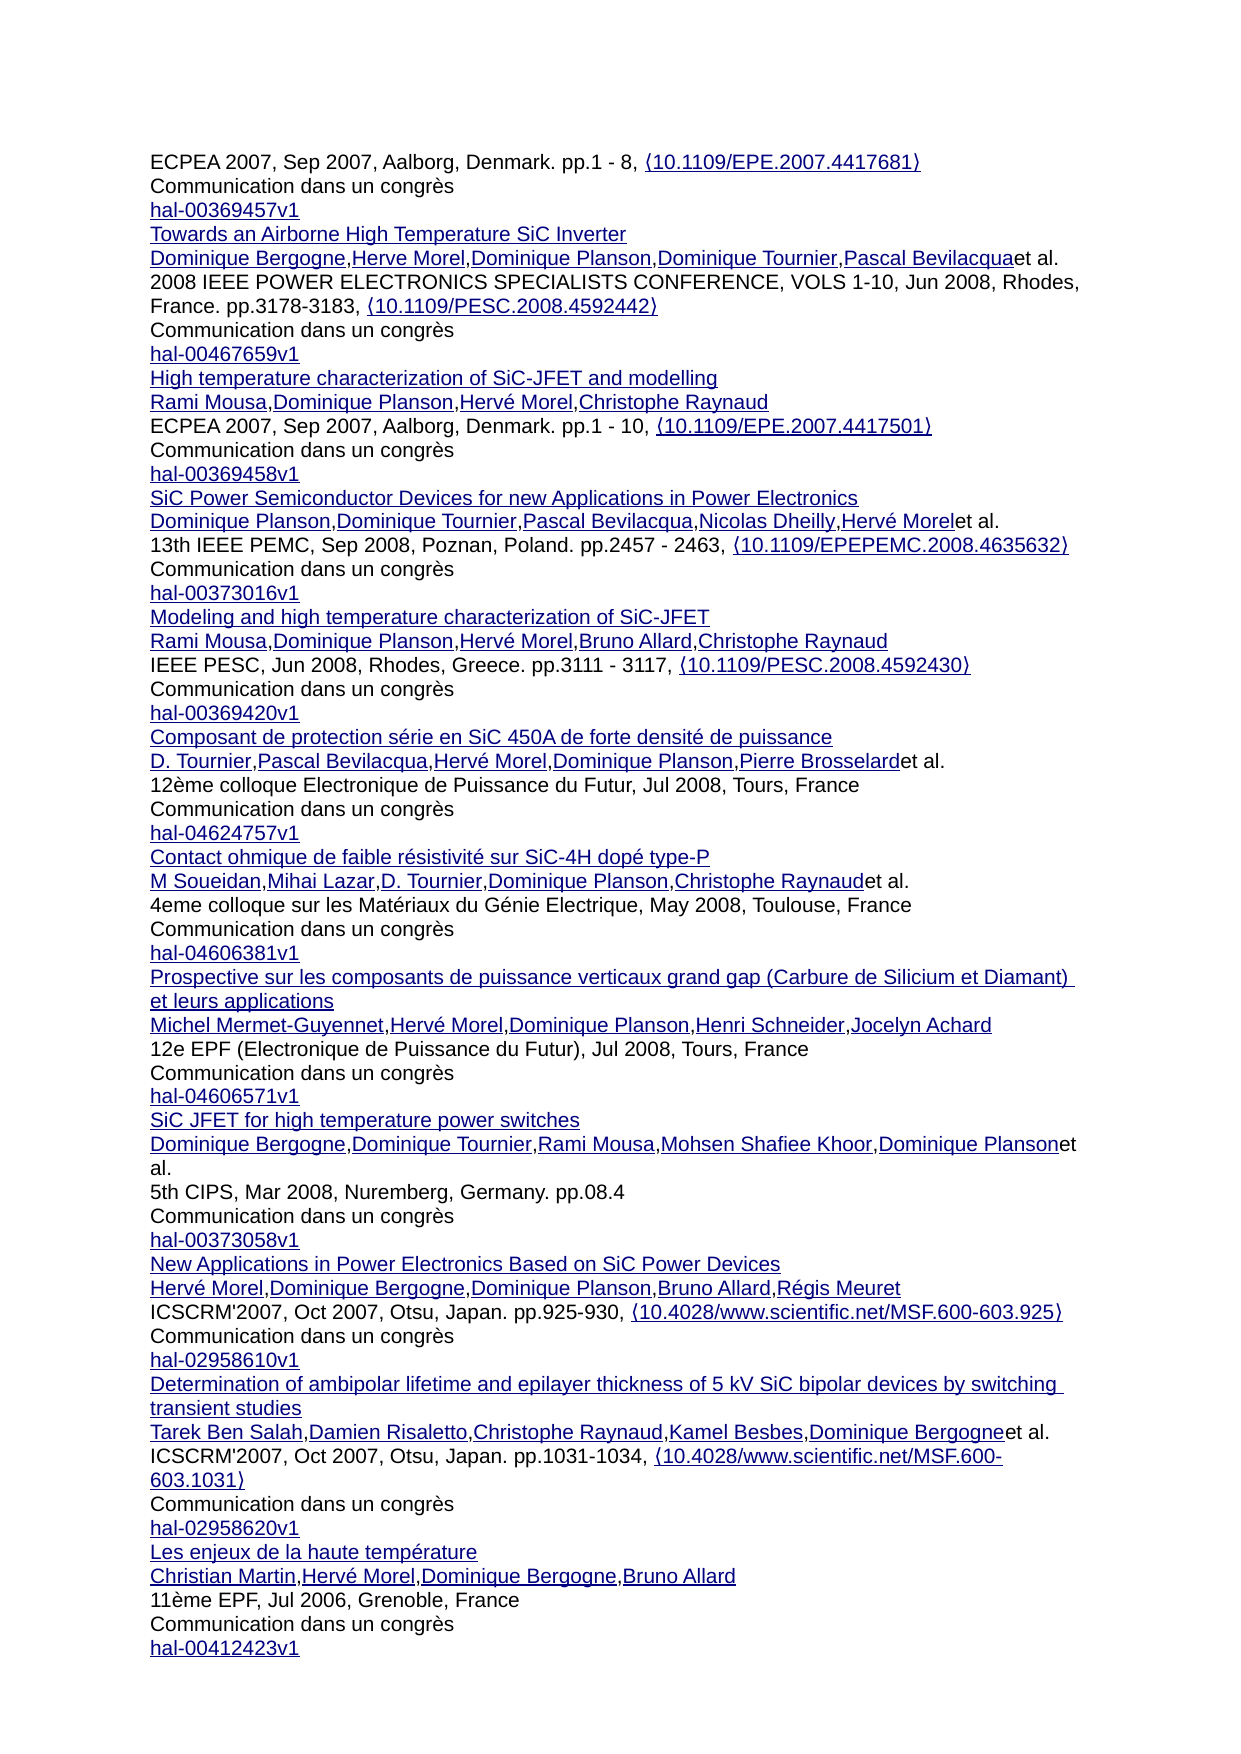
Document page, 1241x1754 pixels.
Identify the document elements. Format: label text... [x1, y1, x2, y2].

table_cell Towards an Airborne High Temperature SiC Inverter Dominique Bergogne,Herve Morel,Dominique Planson,Dominique Tournier,Pascal Bevilacquaet al. 2008 IEEE POWER ELECTRONICS SPECIALISTS CONFERENCE, VOLS 1-10, Jun 2008, Rhodes, France. pp.3178-3183, ⟨10.1109/PESC.2008.4592442⟩ Communication dans un congrès hal-00467659v1 [150, 222, 1090, 366]
table_cell SiC Power Semiconductor Devices for new Applications in Power Electronics Dominique Planson,Dominique Tournier,Pascal Bevilacqua,Nicolas Dheilly,Hervé Morelet al. 13th IEEE PEMC, Sep 2008, Poznan, Poland. pp.2457 - 2463, ⟨10.1109/EPEPEMC.2008.4635632⟩ Communication dans un congrès hal-00373016v1 [150, 485, 1090, 605]
table_cell Les enjeux de la haute température Christian Martin,Hervé Morel,Dominique Bergogne,Bruno Allard 11ème EPF, Jul 2006, Grenoble, France Communication dans un congrès hal-00412423v1 [150, 1540, 1090, 1659]
table_cell New Applications in Power Electronics Based on SiC Power Devices Hervé Morel,Dominique Bergogne,Dominique Planson,Bruno Allard,Régis Meuret ICSCRM'2007, Oct 2007, Otsu, Japan. pp.925-930, ⟨10.4028/www.scientific.net/MSF.600-603.925⟩ Communication dans un congrès hal-02958610v1 [150, 1252, 1090, 1372]
table_cell Contact ohmique de faible résistivité sur SiC-4H dopé type-P M Soueidan,Mihai Lazar,D. Tournier,Dominique Planson,Christophe Raynaudet al. 4eme colloque sur les Matériaux du Génie Electrique, May 2008, Toulouse, France Communication dans un congrès hal-04606381v1 [150, 845, 1090, 964]
table_cell Determination of ambipolar lifetime and epilayer thickness of 5 kV SiC bipolar devices by switching transient studies Tarek Ben Salah,Damien Risaletto,Christophe Raynaud,Kamel Besbes,Dominique Bergogneet al. ICSCRM'2007, Oct 2007, Otsu, Japan. pp.1031-1034, ⟨10.4028/www.scientific.net/MSF.600-603.1031⟩ Communication dans un congrès hal-02958620v1 [150, 1372, 1090, 1539]
table_cell High temperature characterization of SiC-JFET and modelling Rami Mousa,Dominique Planson,Hervé Morel,Christophe Raynaud ECPEA 2007, Sep 2007, Aalborg, Denmark. pp.1 - 10, ⟨10.1109/EPE.2007.4417501⟩ Communication dans un congrès hal-00369458v1 [150, 366, 1090, 485]
table_cell Modeling and high temperature characterization of SiC-JFET Rami Mousa,Dominique Planson,Hervé Morel,Bruno Allard,Christophe Raynaud IEEE PESC, Jun 2008, Rhodes, Greece. pp.3111 - 3117, ⟨10.1109/PESC.2008.4592430⟩ Communication dans un congrès hal-00369420v1 [150, 605, 1090, 725]
table_cell Prospective sur les composants de puissance verticaux grand gap (Carbure de Silicium et Diamant) et leurs applications Michel Mermet-Guyennet,Hervé Morel,Dominique Planson,Henri Schneider,Jocelyn Achard 12e EPF (Electronique de Puissance du Futur), Jul 2008, Tours, France Communication dans un congrès hal-04606571v1 [150, 965, 1090, 1108]
table_cell Composant de protection série en SiC 450A de forte densité de puissance D. Tournier,Pascal Bevilacqua,Hervé Morel,Dominique Planson,Pierre Brosselardet al. 12ème colloque Electronique de Puissance du Futur, Jul 2008, Tours, France Communication dans un congrès hal-04624757v1 [150, 725, 1090, 845]
table_cell SiC JFET for high temperature power switches Dominique Bergogne,Dominique Tournier,Rami Mousa,Mohsen Shafiee Khoor,Dominique Plansonet al. 5th CIPS, Mar 2008, Nuremberg, Germany. pp.08.4 Communication dans un congrès hal-00373058v1 [150, 1108, 1090, 1252]
table_cell ECPEA 2007, Sep 2007, Aalborg, Denmark. pp.1 - 8, ⟨10.1109/EPE.2007.4417681⟩ Communication dans un congrès hal-00369457v1 [150, 150, 1090, 222]
